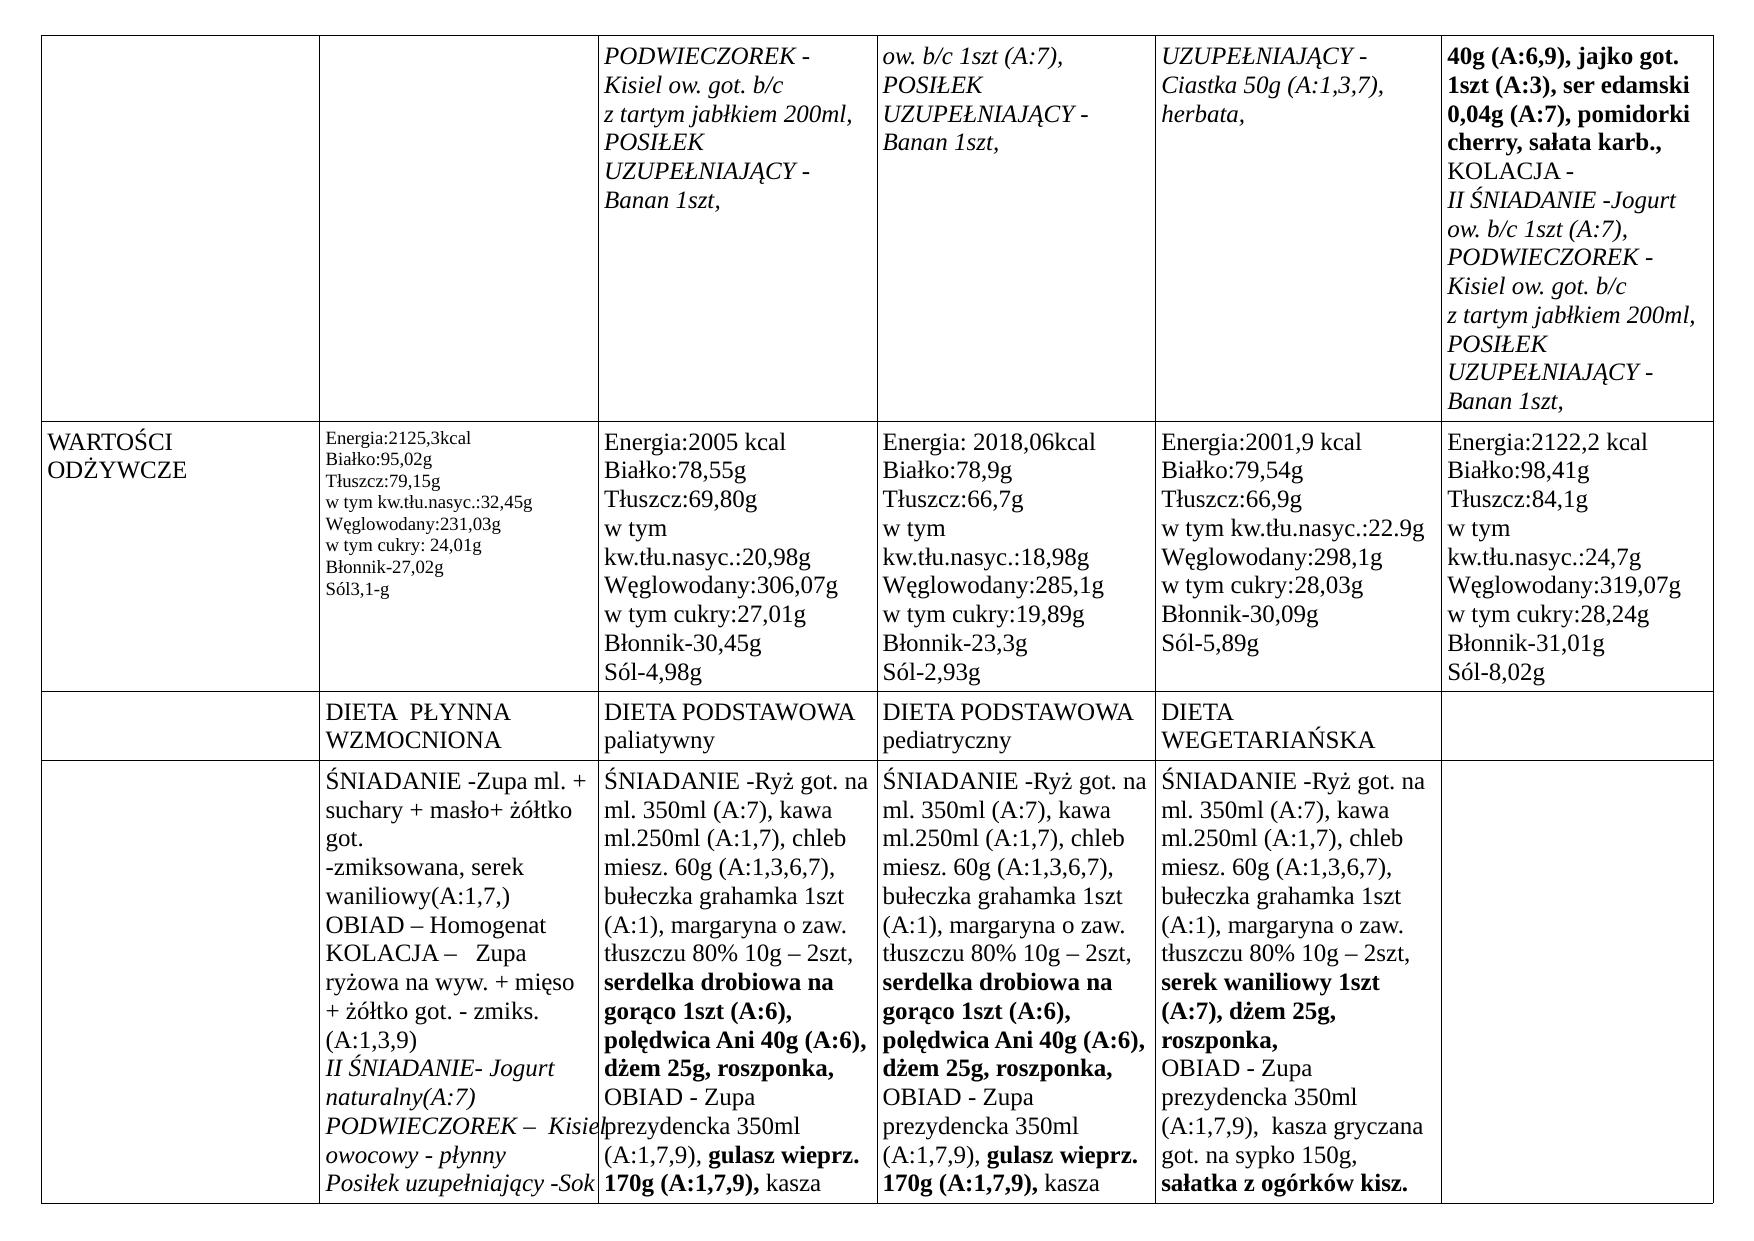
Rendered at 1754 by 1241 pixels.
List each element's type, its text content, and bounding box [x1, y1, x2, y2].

table_cell DIETA PŁYNNA WZMOCNIONA [320, 692, 598, 760]
table_cell [42, 692, 319, 760]
table_cell ŚNIADANIE -Kawa ml. 250ml (A:1,7), chleb raz. 80g (A:1,3,6,7), margaryna o zaw. tłuszczu 80% 10g – 1szt, polędwica Ani 60g (A:6), kurczak got. 40g, dżem 25g, roszponka, OBIAD - Krupnik z kaszy jagl. 350ml (A:9), potrawka ze schabu 170g (A:1,7,9), ziemniaki got. z kop. 200g, marchewka mini opr. 150g (A:1,7), kompot owocowy b/c 250ml, KOLACJA - Chleb miesz.100g (A:1,3,6,7) masło 10g (A:7), herbata 250ml, szynka konserw. 60g (A:6,9), sałata karb., II ŚNIADANIE -Jogurt ow. b/c 1szt (A:7), PODWIECZOREK - Kisiel ow. got. b/c z tartym jabłkiem 200ml, POSIŁEK UZUPEŁNIAJĄCY - Banan 1szt, [599, 36, 877, 421]
table_cell Energia: 2018,06kcal Białko:78,9g Tłuszcz:66,7g w tym kw.tłu.nasyc.:18,98g Węglowodany:285,1g w tym cukry:19,89g Błonnik-23,3g Sól-2,93g [878, 422, 1155, 691]
table_cell ŚNIADANIE -Zupa ryżowa na wyw. + mięso + żółtko got.–zmiks., serek naturalny, (A:7,9) OBIAD – Kasza manna na wyw. + mięso - zmiks.+ mięso mielone(A:1,3,9) KOLACJA – Zupa ryżowa na wyw. + mięso + żółtko got. -zmiks. + mięso mielone(A:1,3,9) II ŚNIADANIE- Jogurt naturalny (A:7) PODWIECZOREK – Kisiel owocowy b/c Posiłek uzupełniający -Sok owocowo – warzywny [320, 36, 598, 421]
table_cell [1442, 761, 1713, 1203]
table_cell Energia:2001,9 kcal Białko:79,54g Tłuszcz:66,9g w tym kw.tłu.nasyc.:22.9g Węglowodany:298,1g w tym cukry:28,03g Błonnik-30,09g Sól-5,89g [1156, 422, 1441, 691]
table_cell DIETA PODSTAWOWA pediatryczny [878, 692, 1155, 760]
table_cell [1442, 692, 1713, 760]
table_cell ŚNIADANIE -Zupa ml. + suchary + masło+ żółtko got. -zmiksowana, serek waniliowy(A:1,7,) OBIAD – Homogenat KOLACJA – Zupa ryżowa na wyw. + mięso + żółtko got. - zmiks. (A:1,3,9) II ŚNIADANIE- Jogurt naturalny(A:7) PODWIECZOREK – Kisiel owocowy - płynny Posiłek uzupełniający -Sok owocowo – warzywny [320, 761, 598, 1203]
table_cell 40g (A:6,9), jajko got. 1szt (A:3), ser edamski 0,04g (A:7), pomidorki cherry, sałata karb., KOLACJA - II ŚNIADANIE -Jogurt ow. b/c 1szt (A:7), PODWIECZOREK - Kisiel ow. got. b/c z tartym jabłkiem 200ml, POSIŁEK UZUPEŁNIAJĄCY - Banan 1szt, [1442, 36, 1713, 421]
table_cell DIETA PODSTAWOWA paliatywny [599, 692, 877, 760]
table_cell Energia:2125,3kcal Białko:95,02g Tłuszcz:79,15g w tym kw.tłu.nasyc.:32,45g Węglowodany:231,03g w tym cukry: 24,01g Błonnik-27,02g Sól3,1-g [320, 422, 598, 691]
table_cell ŚNIADANIE -Ryż got. na ml. 350ml (A:7), kawa ml.250ml (A:1,7), chleb miesz. 60g (A:1,3,6,7), bułeczka grahamka 1szt (A:1), margaryna o zaw. tłuszczu 80% 10g – 2szt, serdelka drobiowa na gorąco 1szt (A:6), polędwica Ani 40g (A:6), dżem 25g, roszponka, OBIAD - Zupa prezydencka 350ml (A:1,7,9), gulasz wieprz. 170g (A:1,7,9), kasza [878, 761, 1155, 1203]
table_cell ŚNIADANIE -Ryż got. na ml. 350ml (A:7), kawa ml.250ml (A:1,7), chleb miesz. 60g (A:1,3,6,7), bułeczka grahamka 1szt (A:1), margaryna o zaw. tłuszczu 80% 10g – 2szt, serek waniliowy 1szt (A:7), dżem 25g, roszponka, OBIAD - Zupa prezydencka 350ml (A:1,7,9), kasza gryczana got. na sypko 150g, sałatka z ogórków kisz. [1156, 761, 1441, 1203]
table_cell Energia:2005 kcal Białko:78,55g Tłuszcz:69,80g w tym kw.tłu.nasyc.:20,98g Węglowodany:306,07g w tym cukry:27,01g Błonnik-30,45g Sól-4,98g [599, 422, 877, 691]
table_cell WARTOŚCI ODŻYWCZE [42, 422, 319, 691]
table_cell [42, 761, 319, 1203]
table_cell ow. b/c 1szt (A:7), POSIŁEK UZUPEŁNIAJĄCY - Banan 1szt, [878, 36, 1155, 421]
table_cell DIETA WEGETARIAŃSKA [1156, 692, 1441, 760]
table_cell UZUPEŁNIAJĄCY -Ciastka 50g (A:1,3,7), herbata, [1156, 36, 1441, 421]
table_cell [42, 36, 319, 421]
table_cell ŚNIADANIE -Ryż got. na ml. 350ml (A:7), kawa ml.250ml (A:1,7), chleb miesz. 60g (A:1,3,6,7), bułeczka grahamka 1szt (A:1), margaryna o zaw. tłuszczu 80% 10g – 2szt, serdelka drobiowa na gorąco 1szt (A:6), polędwica Ani 40g (A:6), dżem 25g, roszponka, OBIAD - Zupa prezydencka 350ml (A:1,7,9), gulasz wieprz. 170g (A:1,7,9), kasza gryczana got. na sypko 150g, sałatka z ogórków kisz. 100g (A:10), kompot owocowy 250ml, KOLACJA - Chleb miesz.100g (A:1,3,6,7) masło 20g (A:7), herbata 250ml, pasztetowa 60g (A:1,6,9), ser topiony 50g (A:7), ogórek św. 40g, sałata karb., II ŚNIADANIE -Jogurt ow. b/c 1szt (A:7), POSIŁEK UZUPEŁNIAJĄCY - Ciastka 50g (A:1,3,7), herbata, [599, 761, 877, 1203]
table_cell Energia:2122,2 kcal Białko:98,41g Tłuszcz:84,1g w tym kw.tłu.nasyc.:24,7g Węglowodany:319,07g w tym cukry:28,24g Błonnik-31,01g Sól-8,02g [1442, 422, 1713, 691]
